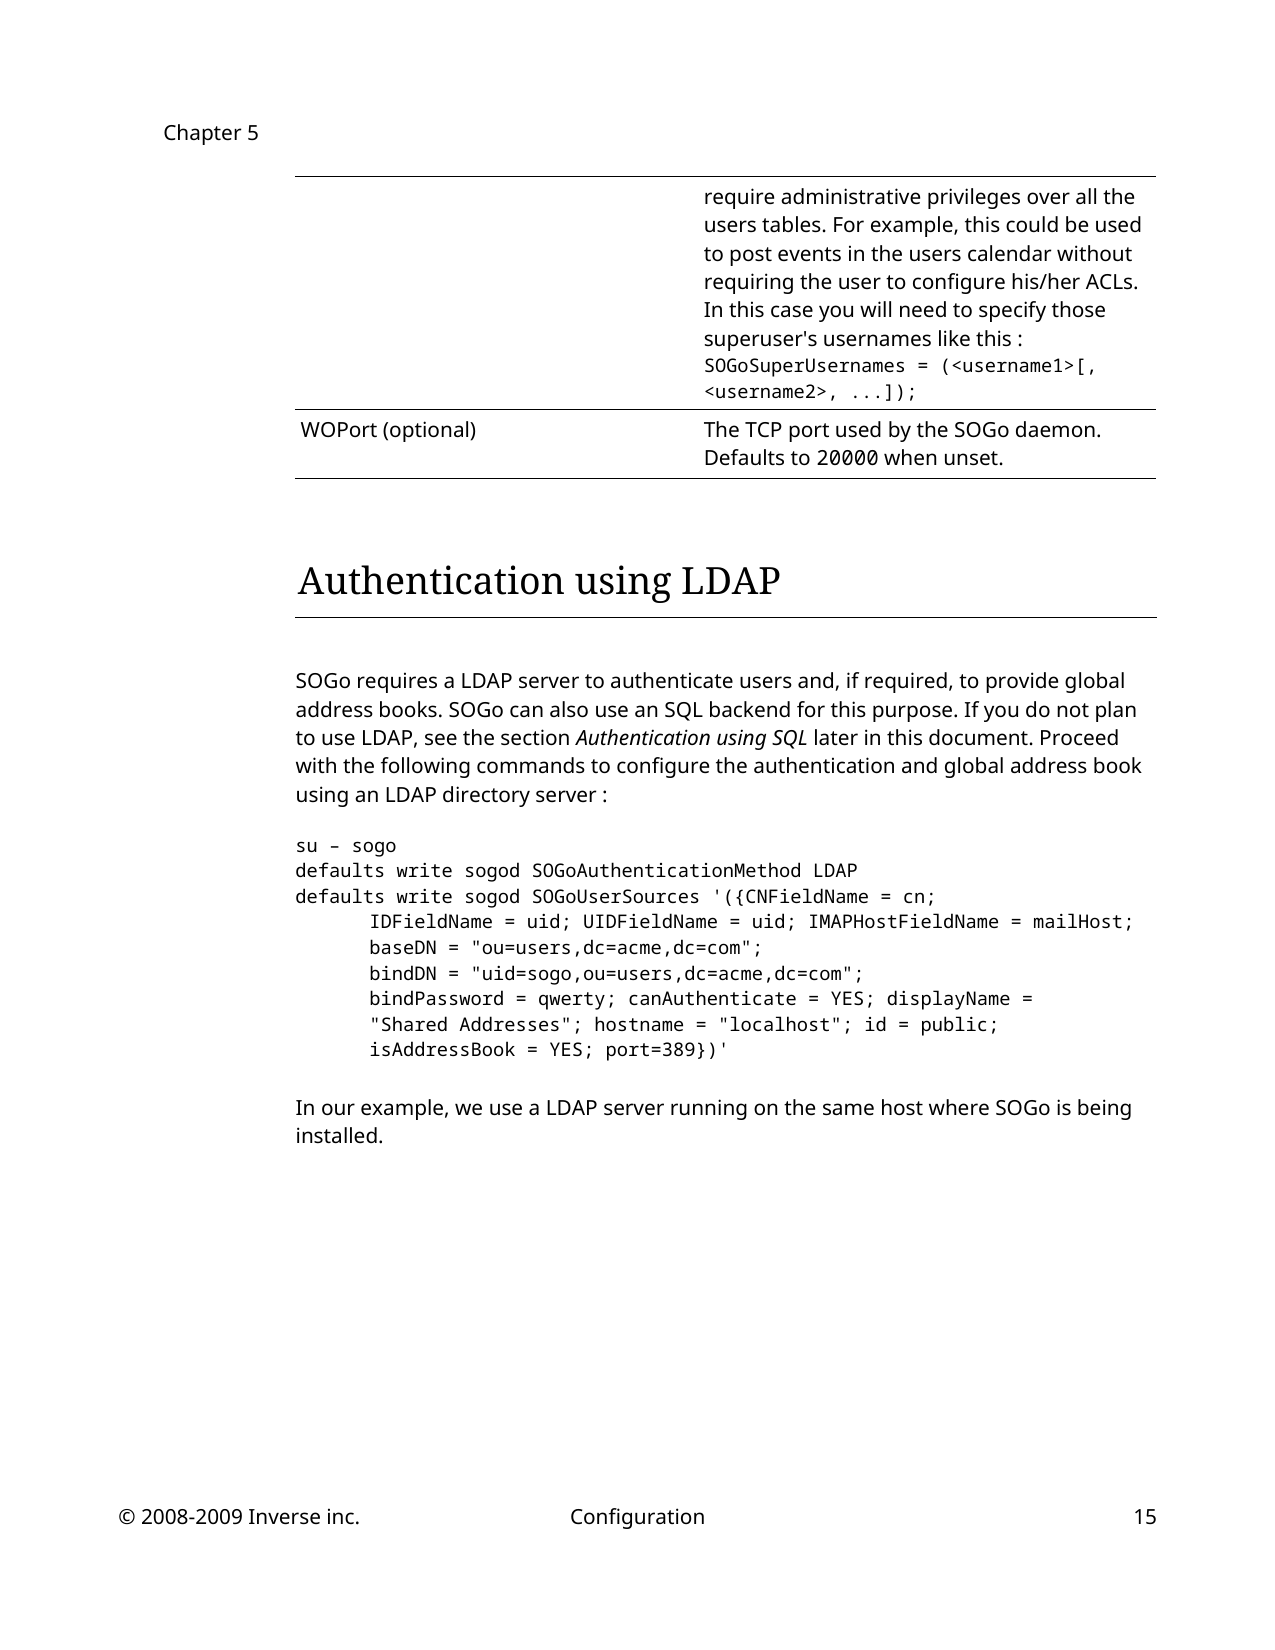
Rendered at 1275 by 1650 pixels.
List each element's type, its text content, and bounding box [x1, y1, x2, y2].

text defaults write sogod SOGoUserSources '({CNFieldName = cn; IDFieldName = uid; UIDFieldName = uid; IMAPHostFieldName = mailHost; baseDN = "ou=users,dc=acme,dc=com"; bindDN = "uid=sogo,ou=users,dc=acme,dc=com"; bindPassword = qwerty; canAuthenticate = YES; displayName = "Shared Addresses"; hostname = "localhost"; id = public; isAddressBook = YES; port=389})' [295, 883, 1157, 1062]
table_cell The TCP port used by the SOGo daemon. Defaults to 20000 when unset. [698, 410, 1156, 478]
table_cell require administrative privileges over all the users tables. For example, this could be used to post events in the users calendar without requiring the user to configure his/her ACLs. In this case you will need to specify those superuser's usernames like this : SOGoSuperUsernames = (<username1>[, <username2>, ...]); [698, 177, 1156, 409]
text su – sogo [295, 832, 1157, 858]
text defaults write sogod SOGoAuthenticationMethod LDAP [295, 858, 1157, 883]
table_cell WOPort (optional) [295, 410, 698, 478]
text SOGo requires a LDAP server to authenticate users and, if required, to provide global address books. SOGo can also use an SQL backend for this purpose. If you do not plan to use LDAP, see the section Authentication using SQL later in this document. Proceed with the following commands to configure the authentication and global address book using an LDAP directory server : [295, 666, 1157, 808]
text In our example, we use a LDAP server running on the same host where SOGo is being installed. [295, 1093, 1157, 1150]
table_cell [295, 177, 698, 409]
subtitle Authentication using LDAP [295, 555, 1157, 617]
